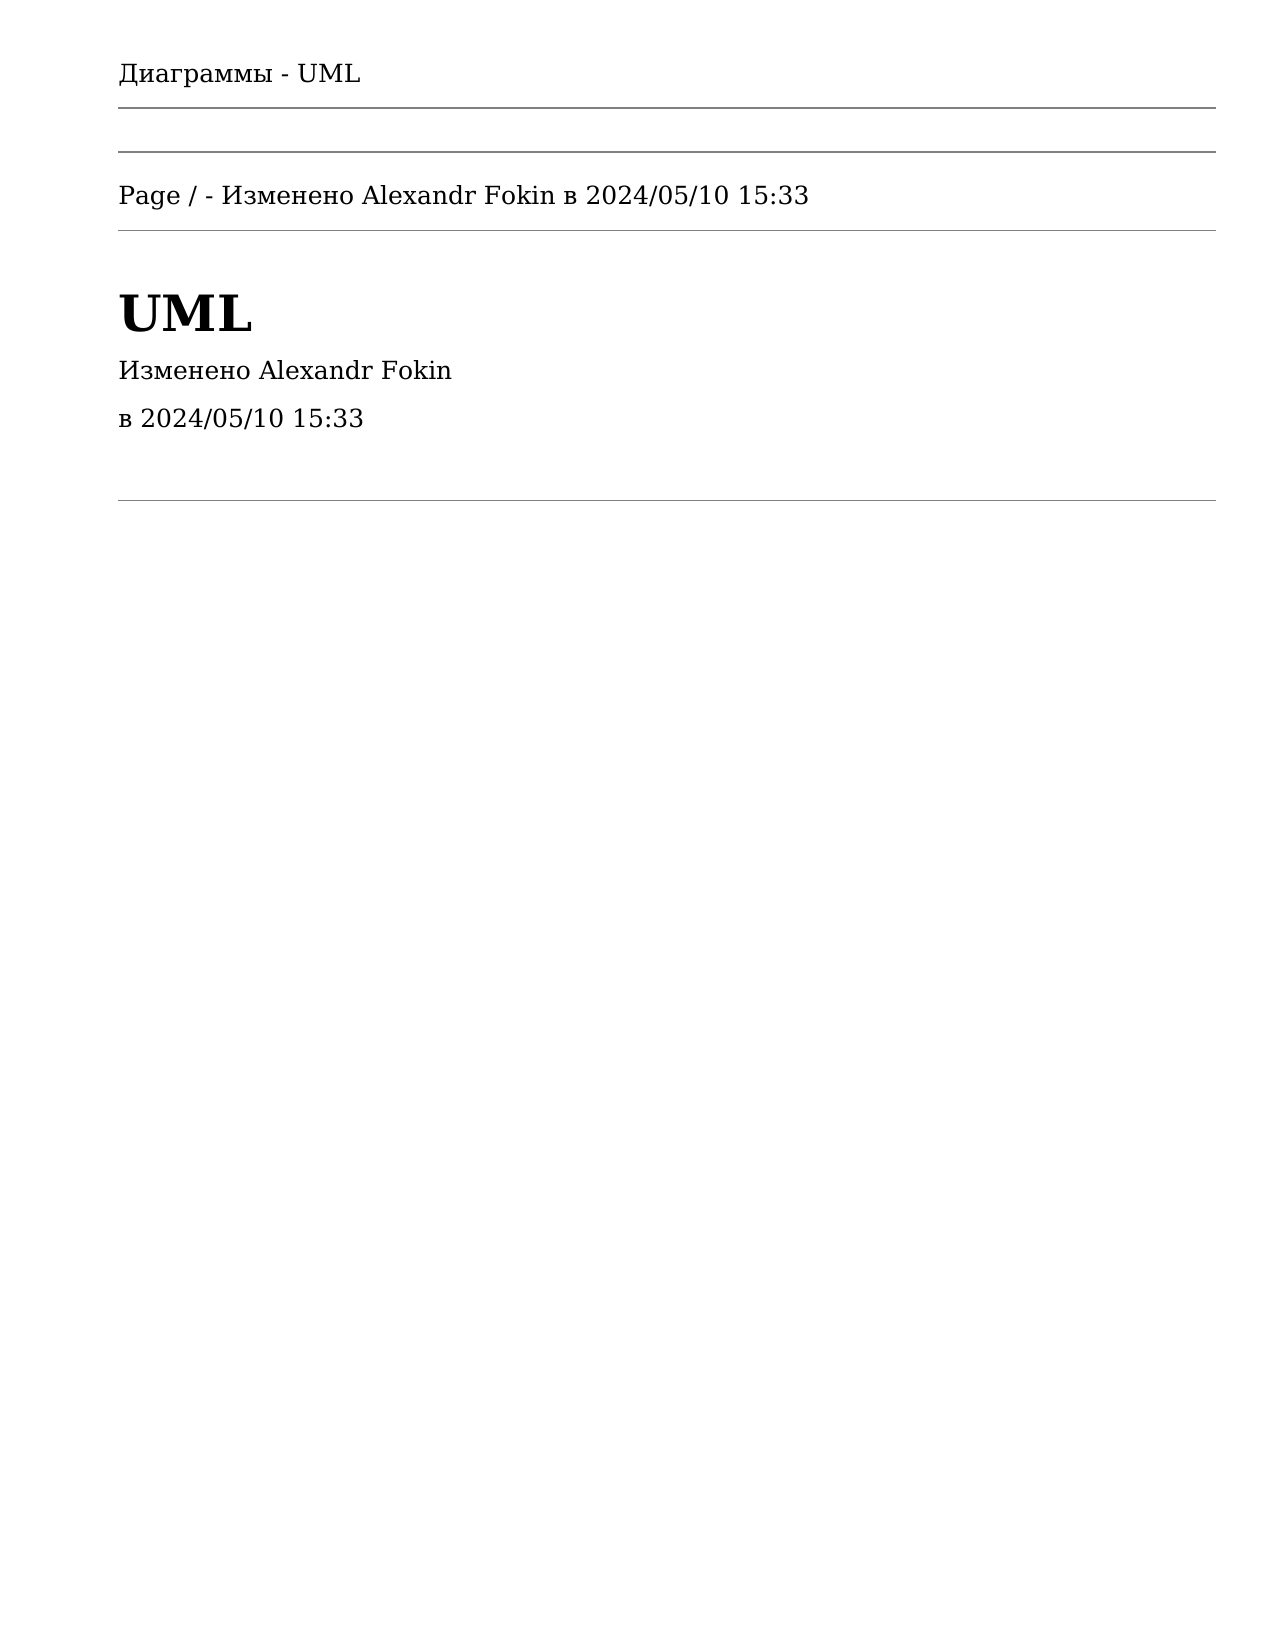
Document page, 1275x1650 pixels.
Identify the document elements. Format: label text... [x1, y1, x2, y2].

text Page / - Изменено Alexandr Fokin в 2024/05/10 15:33 [118, 182, 1216, 211]
text Изменено Alexandr Fokin [118, 356, 1216, 385]
text Диаграммы - UML [118, 59, 1216, 88]
subtitle UML [118, 284, 1216, 343]
text в 2024/05/10 15:33 [118, 404, 1216, 433]
